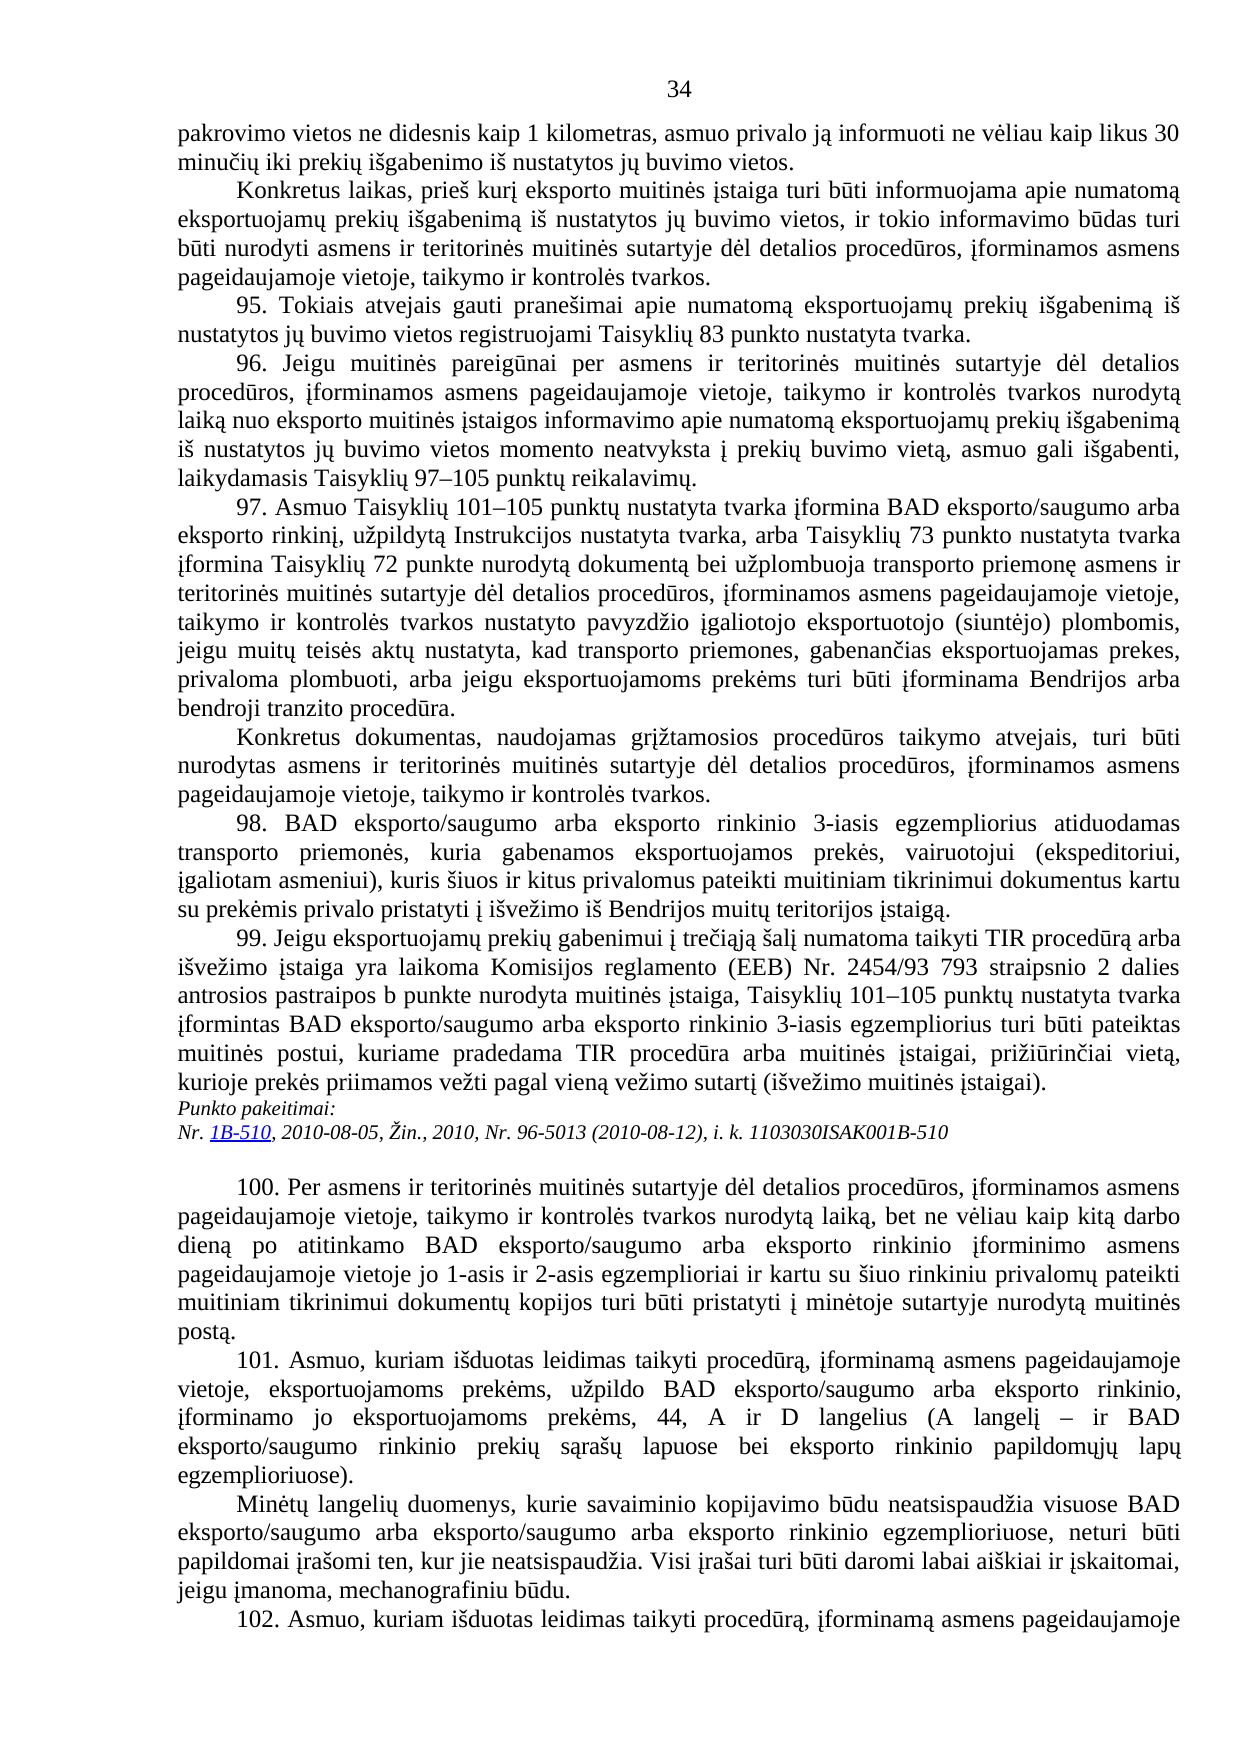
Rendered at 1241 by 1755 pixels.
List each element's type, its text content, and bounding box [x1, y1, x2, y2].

text Konkretus laikas, prieš kurį eksporto muitinės įstaiga turi būti informuojama apie numatomą eksportuojamų prekių išgabenimą iš nustatytos jų buvimo vietos, ir tokio informavimo būdas turi būti nurodyti asmens ir teritorinės muitinės sutartyje dėl detalios procedūros, įforminamos asmens pageidaujamoje vietoje, taikymo ir kontrolės tvarkos. [177, 176, 1181, 291]
text 96. Jeigu muitinės pareigūnai per asmens ir teritorinės muitinės sutartyje dėl detalios procedūros, įforminamos asmens pageidaujamoje vietoje, taikymo ir kontrolės tvarkos nurodytą laiką nuo eksporto muitinės įstaigos informavimo apie numatomą eksportuojamų prekių išgabenimą iš nustatytos jų buvimo vietos momento neatvyksta į prekių buvimo vietą, asmuo gali išgabenti, laikydamasis Taisyklių 97–105 punktų reikalavimų. [177, 348, 1181, 492]
text 95. Tokiais atvejais gauti pranešimai apie numatomą eksportuojamų prekių išgabenimą iš nustatytos jų buvimo vietos registruojami Taisyklių 83 punkto nustatyta tvarka. [177, 291, 1181, 348]
text Punkto pakeitimai: [177, 1096, 1181, 1120]
text pakrovimo vietos ne didesnis kaip 1 kilometras, asmuo privalo ją informuoti ne vėliau kaip likus 30 minučių iki prekių išgabenimo iš nustatytos jų buvimo vietos. [177, 118, 1181, 176]
text 99. Jeigu eksportuojamų prekių gabenimui į trečiąją šalį numatoma taikyti TIR procedūrą arba išvežimo įstaiga yra laikoma Komisijos reglamento (EEB) Nr. 2454/93 793 straipsnio 2 dalies antrosios pastraipos b punkte nurodyta muitinės įstaiga, Taisyklių 101–105 punktų nustatyta tvarka įformintas BAD eksporto/saugumo arba eksporto rinkinio 3-iasis egzempliorius turi būti pateiktas muitinės postui, kuriame pradedama TIR procedūra arba muitinės įstaigai, prižiūrinčiai vietą, kurioje prekės priimamos vežti pagal vieną vežimo sutartį (išvežimo muitinės įstaigai). [177, 923, 1181, 1096]
text Minėtų langelių duomenys, kurie savaiminio kopijavimo būdu neatsispaudžia visuose BAD eksporto/saugumo arba eksporto/saugumo arba eksporto rinkinio egzemplioriuose, neturi būti papildomai įrašomi ten, kur jie neatsispaudžia. Visi įrašai turi būti daromi labai aiškiai ir įskaitomai, jeigu įmanoma, mechanografiniu būdu. [177, 1489, 1181, 1604]
text 97. Asmuo Taisyklių 101–105 punktų nustatyta tvarka įformina BAD eksporto/saugumo arba eksporto rinkinį, užpildytą Instrukcijos nustatyta tvarka, arba Taisyklių 73 punkto nustatyta tvarka įformina Taisyklių 72 punkte nurodytą dokumentą bei užplombuoja transporto priemonę asmens ir teritorinės muitinės sutartyje dėl detalios procedūros, įforminamos asmens pageidaujamoje vietoje, taikymo ir kontrolės tvarkos nustatyto pavyzdžio įgaliotojo eksportuotojo (siuntėjo) plombomis, jeigu muitų teisės aktų nustatyta, kad transporto priemones, gabenančias eksportuojamas prekes, privaloma plombuoti, arba jeigu eksportuojamoms prekėms turi būti įforminama Bendrijos arba bendroji tranzito procedūra. [177, 492, 1181, 722]
text Konkretus dokumentas, naudojamas grįžtamosios procedūros taikymo atvejais, turi būti nurodytas asmens ir teritorinės muitinės sutartyje dėl detalios procedūros, įforminamos asmens pageidaujamoje vietoje, taikymo ir kontrolės tvarkos. [177, 722, 1181, 808]
text 101. Asmuo, kuriam išduotas leidimas taikyti procedūrą, įforminamą asmens pageidaujamoje vietoje, eksportuojamoms prekėms, užpildo BAD eksporto/saugumo arba eksporto rinkinio, įforminamo jo eksportuojamoms prekėms, 44, A ir D langelius (A langelį – ir BAD eksporto/saugumo rinkinio prekių sąrašų lapuose bei eksporto rinkinio papildomųjų lapų egzemplioriuose). [177, 1345, 1181, 1489]
text 100. Per asmens ir teritorinės muitinės sutartyje dėl detalios procedūros, įforminamos asmens pageidaujamoje vietoje, taikymo ir kontrolės tvarkos nurodytą laiką, bet ne vėliau kaip kitą darbo dieną po atitinkamo BAD eksporto/saugumo arba eksporto rinkinio įforminimo asmens pageidaujamoje vietoje jo 1-asis ir 2-asis egzemplioriai ir kartu su šiuo rinkiniu privalomų pateikti muitiniam tikrinimui dokumentų kopijos turi būti pristatyti į minėtoje sutartyje nurodytą muitinės postą. [177, 1172, 1181, 1345]
text 102. Asmuo, kuriam išduotas leidimas taikyti procedūrą, įforminamą asmens pageidaujamoje [177, 1604, 1181, 1632]
text Nr. 1B-510, 2010-08-05, Žin., 2010, Nr. 96-5013 (2010-08-12), i. k. 1103030ISAK001B-510 [177, 1120, 1181, 1144]
text 98. BAD eksporto/saugumo arba eksporto rinkinio 3-iasis egzempliorius atiduodamas transporto priemonės, kuria gabenamos eksportuojamos prekės, vairuotojui (ekspeditoriui, įgaliotam asmeniui), kuris šiuos ir kitus privalomus pateikti muitiniam tikrinimui dokumentus kartu su prekėmis privalo pristatyti į išvežimo iš Bendrijos muitų teritorijos įstaigą. [177, 808, 1181, 923]
